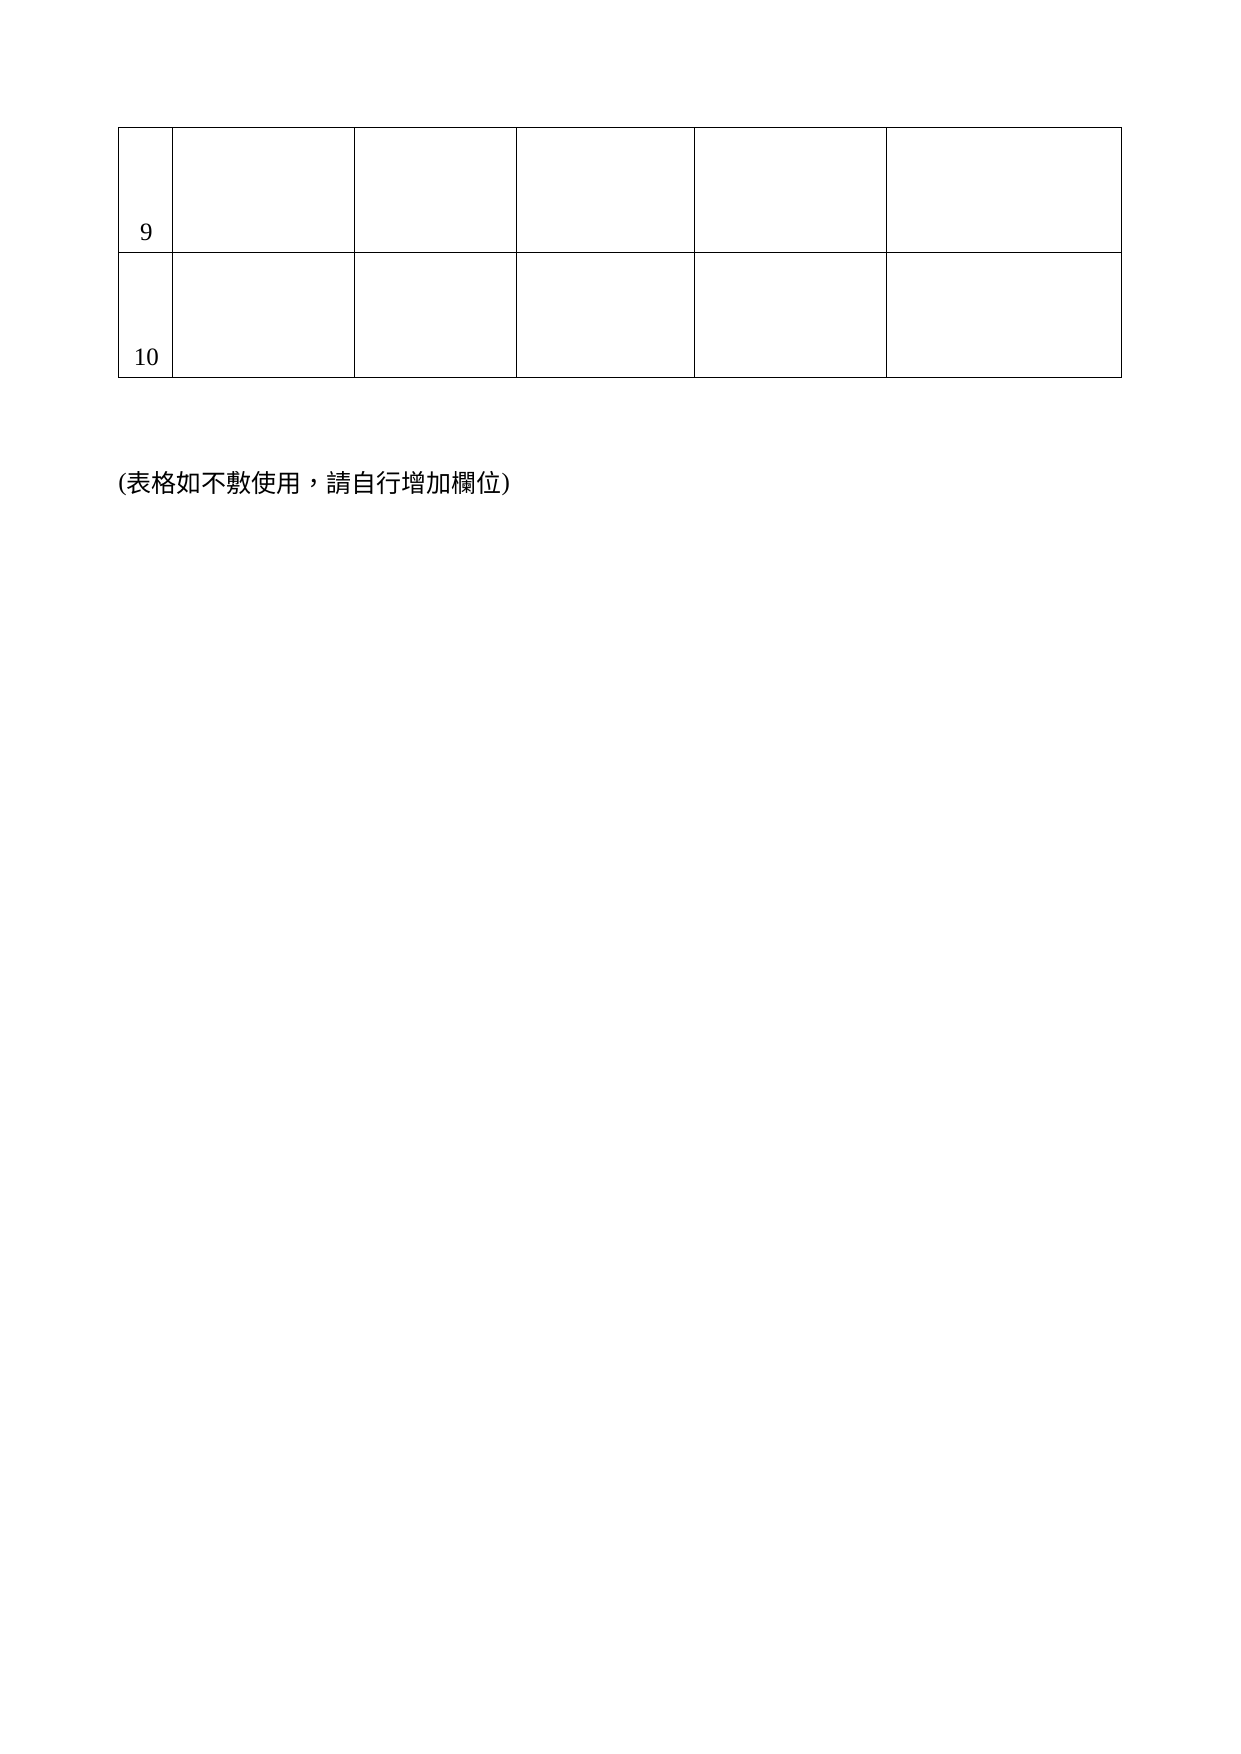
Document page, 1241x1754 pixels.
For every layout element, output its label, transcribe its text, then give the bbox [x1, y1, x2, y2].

table_cell [355, 128, 516, 252]
text (表格如不敷使用，請自行增加欄位) [118, 439, 1122, 502]
table_cell 9 [119, 128, 172, 252]
table_cell [355, 253, 516, 377]
table_cell [173, 128, 354, 252]
table_cell [173, 253, 354, 377]
table_cell [887, 253, 1121, 377]
table_cell [887, 128, 1121, 252]
table_cell [517, 128, 694, 252]
table_cell [695, 128, 886, 252]
table_cell [695, 253, 886, 377]
table_cell 10 [119, 253, 172, 377]
table_cell [517, 253, 694, 377]
